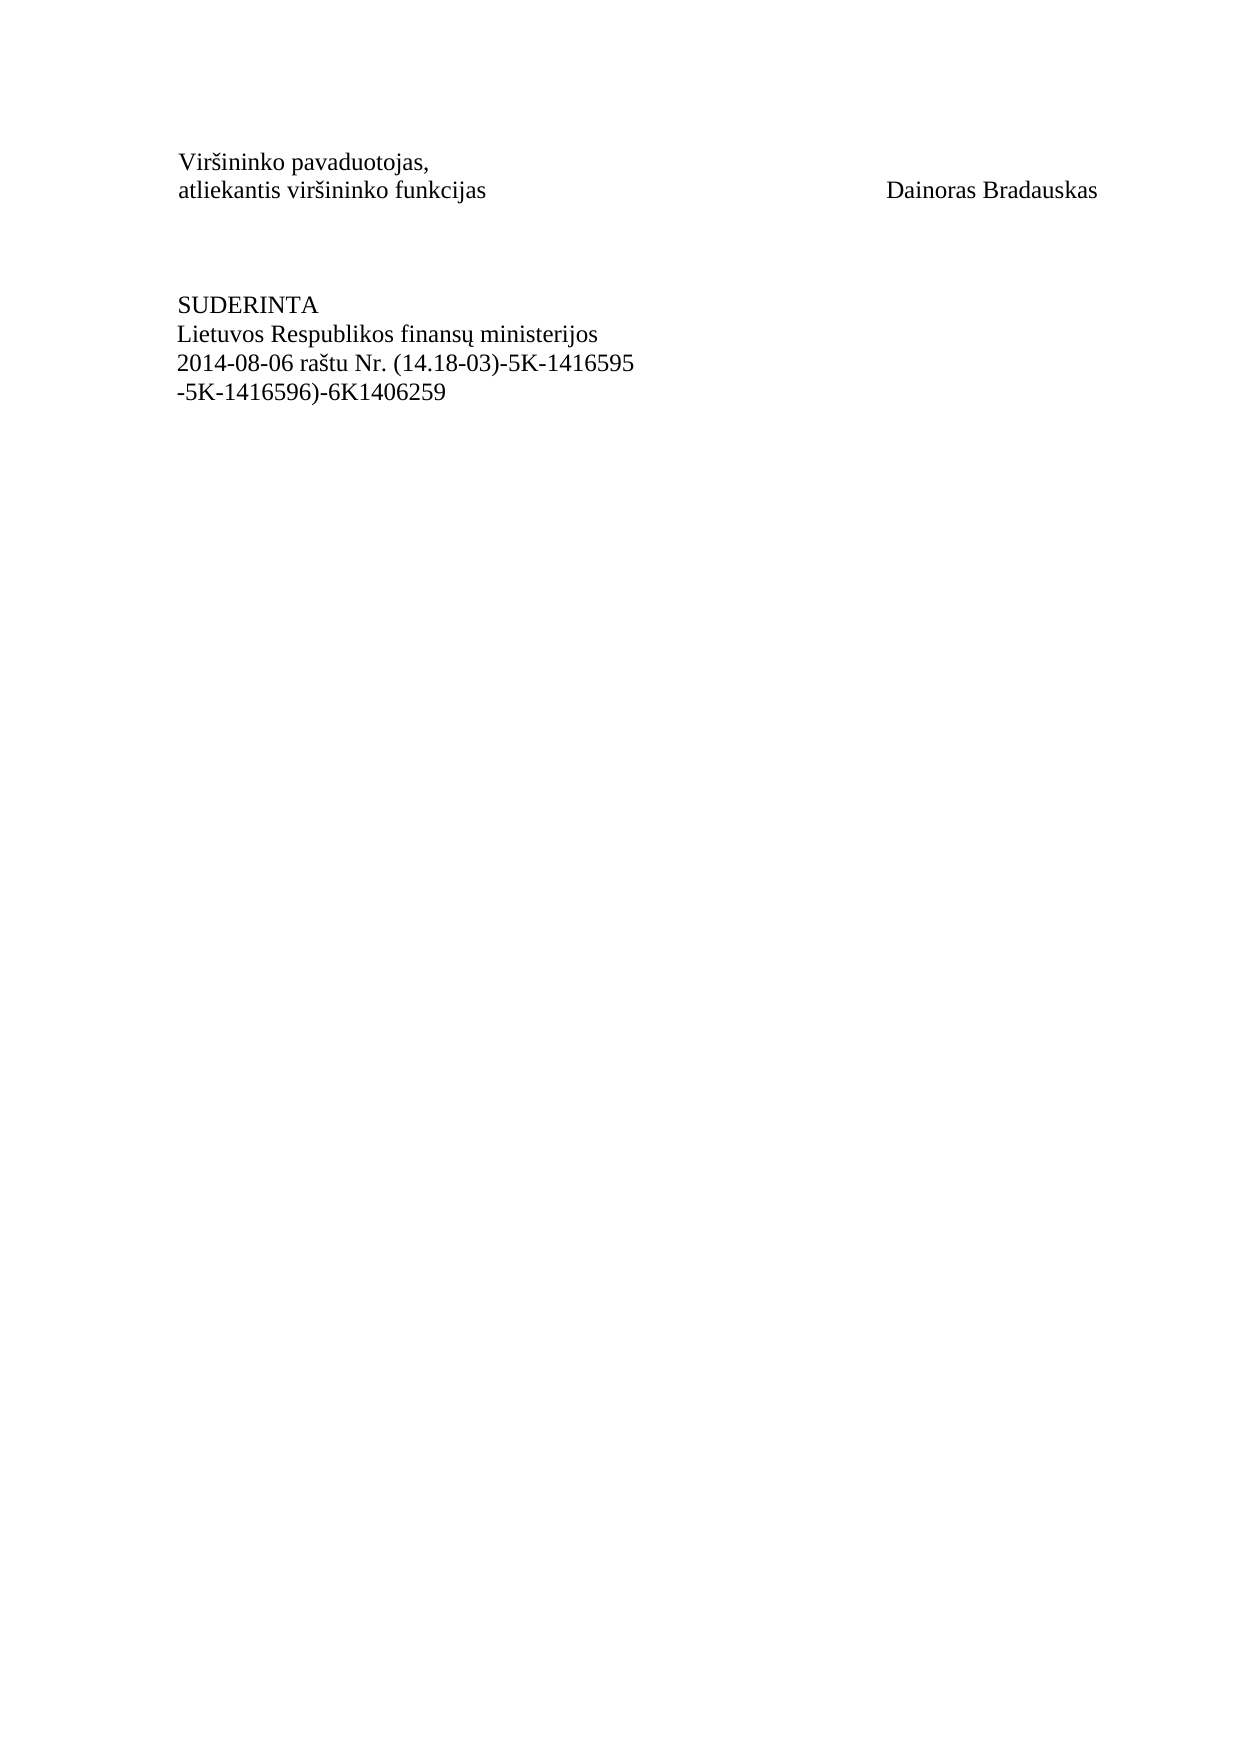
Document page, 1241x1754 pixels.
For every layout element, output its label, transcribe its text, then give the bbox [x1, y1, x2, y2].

text atliekantis viršininko funkcijas Dainoras Bradauskas [178, 176, 1152, 204]
text SUDERINTA [177, 291, 1152, 319]
text 2014-08-06 raštu Nr. (14.18-03)-5K-1416595 [177, 348, 1152, 377]
text -5K-1416596)-6K1406259 [177, 377, 1152, 406]
text Lietuvos Respublikos finansų ministerijos [177, 319, 1152, 348]
text Viršininko pavaduotojas, [178, 147, 1152, 176]
